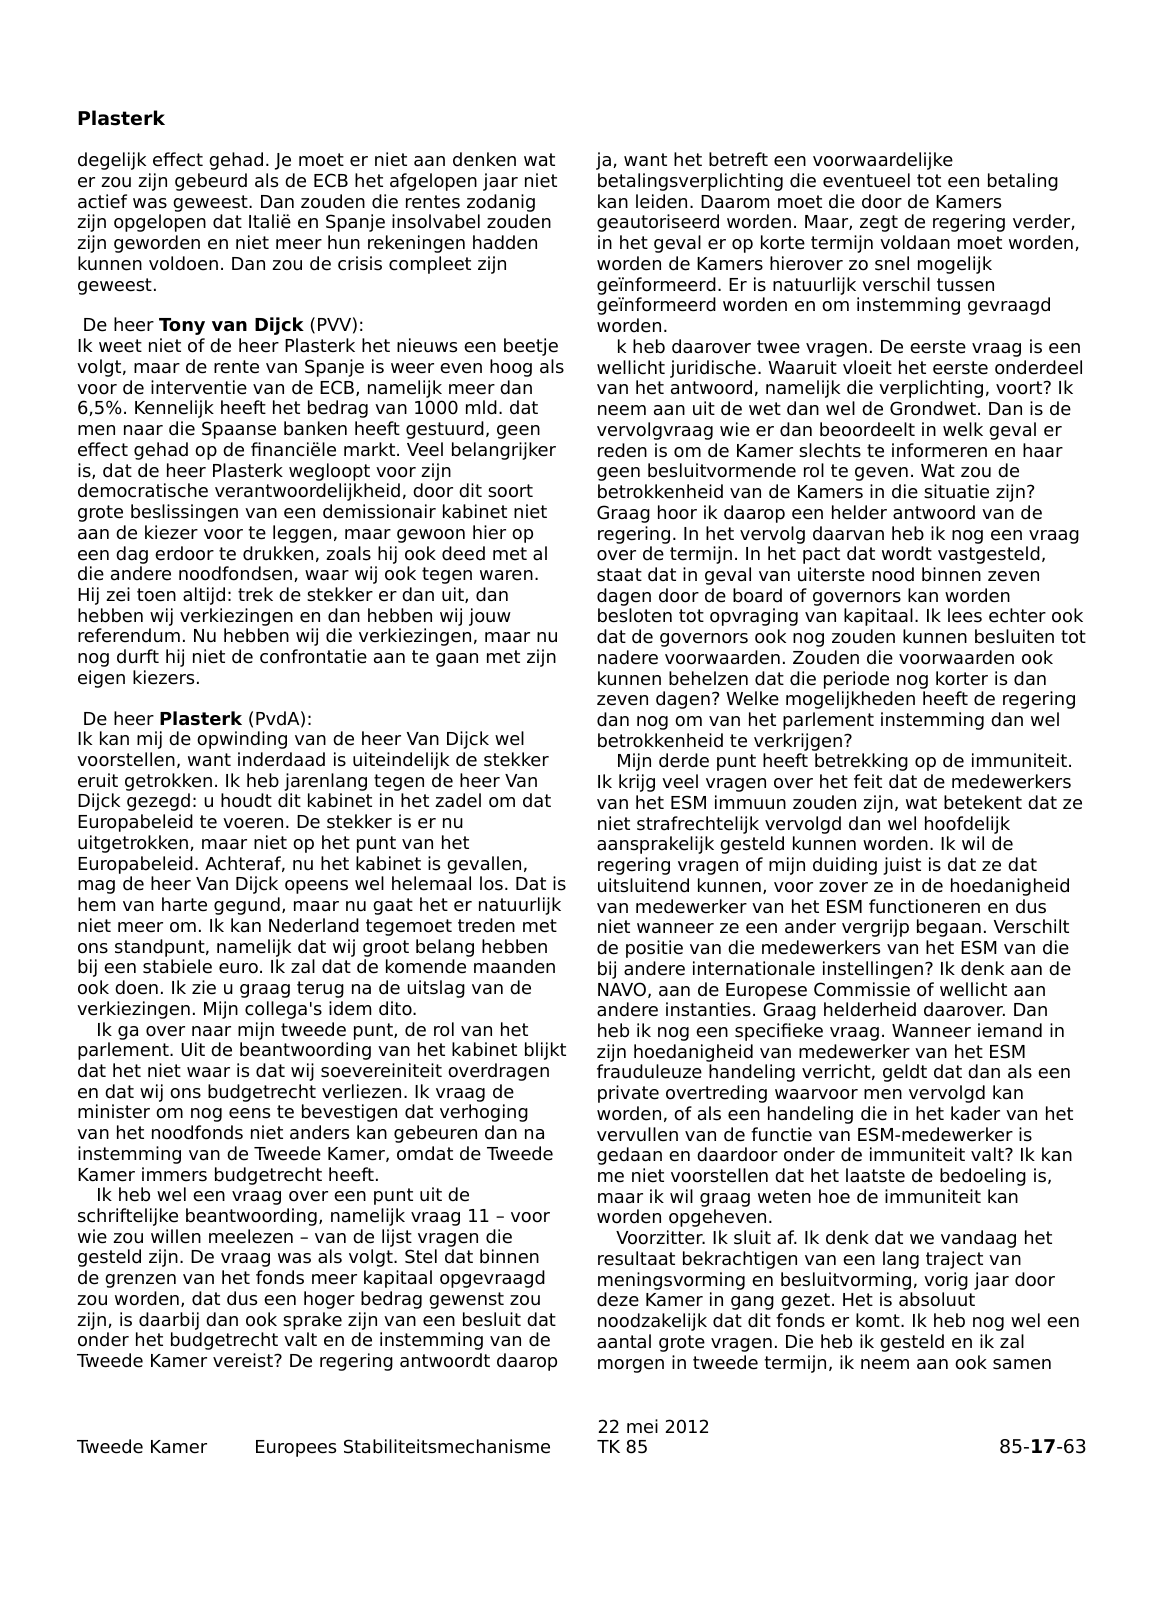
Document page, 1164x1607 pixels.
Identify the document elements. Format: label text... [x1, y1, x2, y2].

text Ik kan mij de opwinding van de heer Van Dijck wel voorstellen, want inderdaad is uiteindelijk de stekker eruit getrokken. Ik heb jarenlang tegen de heer Van Dijck gezegd: u houdt dit kabinet in het zadel om dat Europabeleid te voeren. De stekker is er nu uitgetrokken, maar niet op het punt van het Europabeleid. Achteraf, nu het kabinet is gevallen, mag de heer Van Dijck opeens wel helemaal los. Dat is hem van harte gegund, maar nu gaat het er natuurlijk niet meer om. Ik kan Nederland tegemoet treden met ons standpunt, namelijk dat wij groot belang hebben bij een stabiele euro. Ik zal dat de komende maanden ook doen. Ik zie u graag terug na de uitslag van de verkiezingen. Mijn collega's idem dito. [77, 729, 567, 1019]
text k heb daarover twee vragen. De eerste vraag is een wellicht juridische. Waaruit vloeit het eerste onderdeel van het antwoord, namelijk die verplichting, voort? Ik neem aan uit de wet dan wel de Grondwet. Dan is de vervolgvraag wie er dan beoordeelt in welk geval er reden is om de Kamer slechts te informeren en haar geen besluitvormende rol te geven. Wat zou de betrokkenheid van de Kamers in die situatie zijn? Graag hoor ik daarop een helder antwoord van de regering. In het vervolg daarvan heb ik nog een vraag over de termijn. In het pact dat wordt vastgesteld, staat dat in geval van uiterste nood binnen zeven dagen door de board of governors kan worden besloten tot opvraging van kapitaal. Ik lees echter ook dat de governors ook nog zouden kunnen besluiten tot nadere voorwaarden. Zouden die voorwaarden ook kunnen behelzen dat die periode nog korter is dan zeven dagen? Welke mogelijkheden heeft de regering dan nog om van het parlement instemming dan wel betrokkenheid te verkrijgen? [596, 337, 1087, 751]
text Ik weet niet of de heer Plasterk het nieuws een beetje volgt, maar de rente van Spanje is weer even hoog als voor de interventie van de ECB, namelijk meer dan 6,5%. Kennelijk heeft het bedrag van 1000 mld. dat men naar die Spaanse banken heeft gestuurd, geen effect gehad op de financiële markt. Veel belangrijker is, dat de heer Plasterk wegloopt voor zijn democratische verantwoordelijkheid, door dit soort grote beslissingen van een demissionair kabinet niet aan de kiezer voor te leggen, maar gewoon hier op een dag erdoor te drukken, zoals hij ook deed met al die andere noodfondsen, waar wij ook tegen waren. Hij zei toen altijd: trek de stekker er dan uit, dan hebben wij verkiezingen en dan hebben wij jouw referendum. Nu hebben wij die verkiezingen, maar nu nog durft hij niet de confrontatie aan te gaan met zijn eigen kiezers. [77, 336, 567, 688]
text De heer Tony van Dijck (PVV): [77, 315, 567, 336]
text Ik ga over naar mijn tweede punt, de rol van het parlement. Uit de beantwoording van het kabinet blijkt dat het niet waar is dat wij soevereiniteit overdragen en dat wij ons budgetrecht verliezen. Ik vraag de minister om nog eens te bevestigen dat verhoging van het noodfonds niet anders kan gebeuren dan na instemming van de Tweede Kamer, omdat de Tweede Kamer immers budgetrecht heeft. [77, 1019, 567, 1185]
text De heer Plasterk (PvdA): [77, 708, 567, 729]
text Ik heb wel een vraag over een punt uit de schriftelijke beantwoording, namelijk vraag 11 – voor wie zou willen meelezen – van de lijst vragen die gesteld zijn. De vraag was als volgt. Stel dat binnen de grenzen van het fonds meer kapitaal opgevraagd zou worden, dat dus een hoger bedrag gewenst zou zijn, is daarbij dan ook sprake zijn van een besluit dat onder het budgetrecht valt en de instemming van de Tweede Kamer vereist? De regering antwoordt daarop [77, 1185, 567, 1372]
text degelijk effect gehad. Je moet er niet aan denken wat er zou zijn gebeurd als de ECB het afgelopen jaar niet actief was geweest. Dan zouden die rentes zodanig zijn opgelopen dat Italië en Spanje insolvabel zouden zijn geworden en niet meer hun rekeningen hadden kunnen voldoen. Dan zou de crisis compleet zijn geweest. [77, 150, 567, 295]
text Mijn derde punt heeft betrekking op de immuniteit. Ik krijg veel vragen over het feit dat de medewerkers van het ESM immuun zouden zijn, wat betekent dat ze niet strafrechtelijk vervolgd dan wel hoofdelijk aansprakelijk gesteld kunnen worden. Ik wil de regering vragen of mijn duiding juist is dat ze dat uitsluitend kunnen, voor zover ze in de hoedanigheid van medewerker van het ESM functioneren en dus niet wanneer ze een ander vergrijp begaan. Verschilt de positie van die medewerkers van het ESM van die bij andere internationale instellingen? Ik denk aan de NAVO, aan de Europese Commissie of wellicht aan andere instanties. Graag helderheid daarover. Dan heb ik nog een specifieke vraag. Wanneer iemand in zijn hoedanigheid van medewerker van het ESM frauduleuze handeling verricht, geldt dat dan als een private overtreding waarvoor men vervolgd kan worden, of als een handeling die in het kader van het vervullen van de functie van ESM-medewerker is gedaan en daardoor onder de immuniteit valt? Ik kan me niet voorstellen dat het laatste de bedoeling is, maar ik wil graag weten hoe de immuniteit kan worden opgeheven. [596, 751, 1087, 1228]
text Voorzitter. Ik sluit af. Ik denk dat we vandaag het resultaat bekrachtigen van een lang traject van meningsvorming en besluitvorming, vorig jaar door deze Kamer in gang gezet. Het is absoluut noodzakelijk dat dit fonds er komt. Ik heb nog wel een aantal grote vragen. Die heb ik gesteld en ik zal morgen in tweede termijn, ik neem aan ook samen [596, 1228, 1087, 1373]
text ja, want het betreft een voorwaardelijke betalingsverplichting die eventueel tot een betaling kan leiden. Daarom moet die door de Kamers geautoriseerd worden. Maar, zegt de regering verder, in het geval er op korte termijn voldaan moet worden, worden de Kamers hierover zo snel mogelijk geïnformeerd. Er is natuurlijk verschil tussen geïnformeerd worden en om instemming gevraagd worden. [596, 150, 1087, 337]
